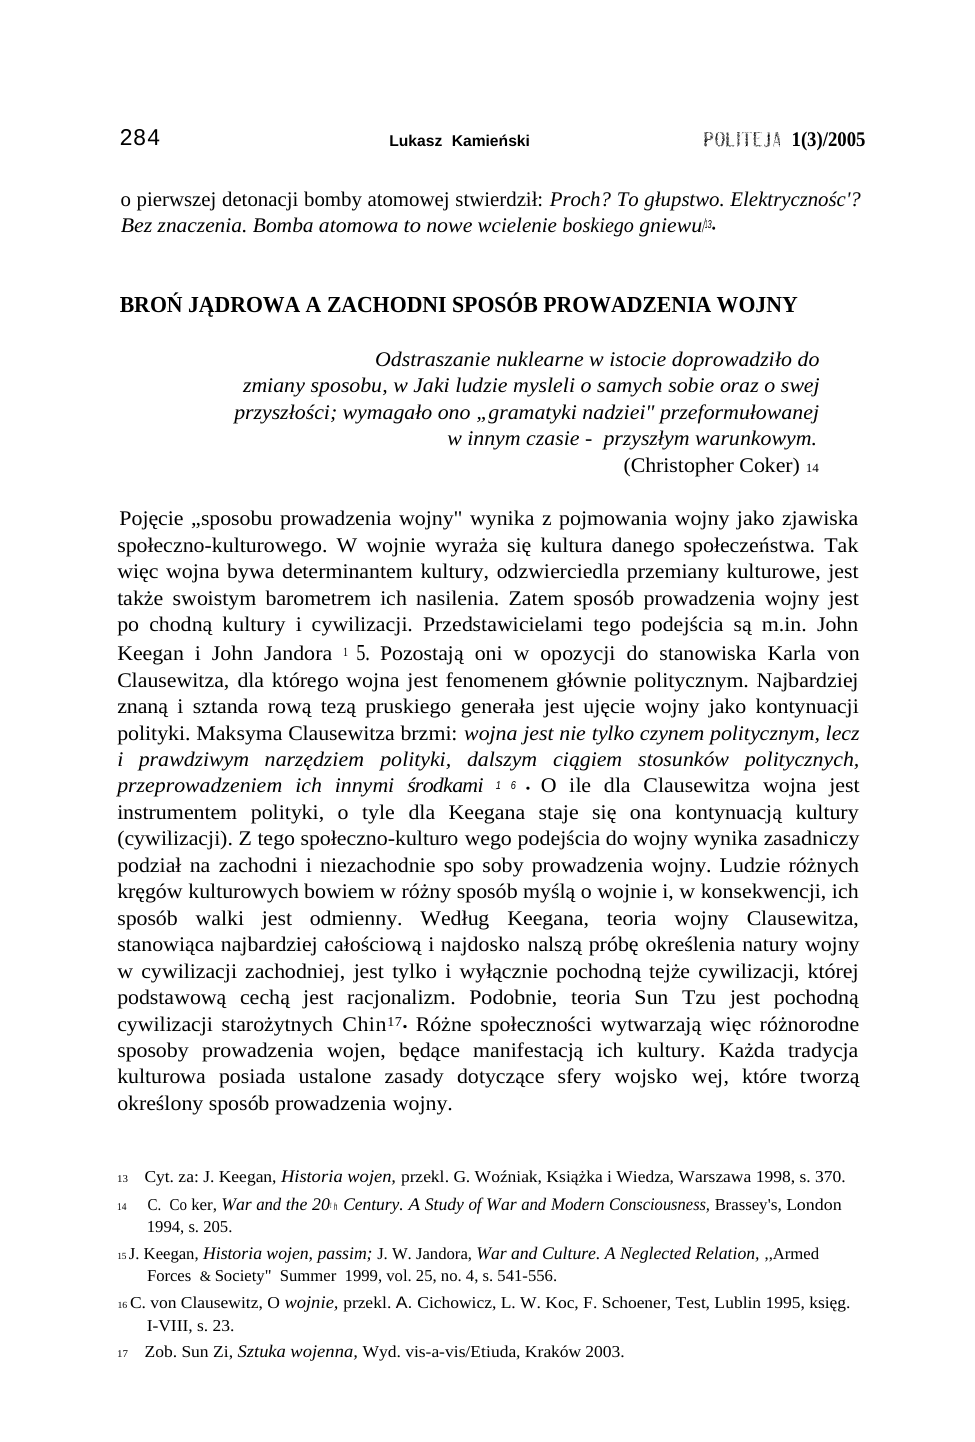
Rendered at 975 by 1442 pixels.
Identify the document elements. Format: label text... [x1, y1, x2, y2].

text 17 Zob. Sun Zi, Sztuka wojenna, Wyd. vis-a-vis/Etiuda, Kraków 2003. [117, 1341, 873, 1362]
text w innym czasie - przyszłym warunkowym. [106, 427, 817, 450]
text 14 C. Co ker, War and the 201 h Century. A Study of War and Modern Consciousness, Brassey's, London 1994, s. 205. [117, 1194, 873, 1236]
text 15 J. Keegan, Historia wojen, passim; J. W. Jandora, War and Culture. A Neglected Relation, ,,Armed Forces & Society" Summer 1999, vol. 25, no. 4, s. 541-556. [117, 1243, 857, 1285]
text 16 C. von Clausewitz, O wojnie, przekl. A. Cichowicz, L. W. Koc, F. Schoener, Test, Lublin 1995, księg. I-VIII, s. 23. [117, 1292, 857, 1334]
text o pierwszej detonacji bomby atomowej stwierdził: Proch? To głupstwo. Elektrycznośc'? Bez znaczenia. Bomba atomowa to nowe wcielenie boskiego gniewu/13• [120, 187, 861, 237]
text Pojęcie „sposobu prowadzenia wojny" wynika z pojmowania wojny jako zjawiska społeczno-kulturowego. W wojnie wyraża się kultura danego społeczeństwa. Tak więc wojna bywa determinantem kultury, odzwierciedla przemiany kulturowe, jest także swoistym barometrem ich nasilenia. Zatem sposób prowadzenia wojny jest po­ chodną kultury i cywilizacji. Przedstawicielami tego podejścia są m.in. John Keegan i John Jandora 1 5. Pozostają oni w opozycji do stanowiska Karla von Clausewitza, dla którego wojna jest fenomenem głównie politycznym. Najbardziej znaną i sztanda­ rową tezą pruskiego generała jest ujęcie wojny jako kontynuacji polityki. Maksyma Clausewitza brzmi: wojna jest nie tylko czynem politycznym, lecz i prawdziwym narzędziem polityki, dalszym ciągiem stosunków politycznych, przeprowadzeniem ich innymi środkami 1 6 • O ile dla Clausewitza wojna jest instrumentem polityki, o tyle dla Keegana staje się ona kontynuacją kultury (cywilizacji). Z tego społeczno-kulturo­ wego podejścia do wojny wynika zasadniczy podział na zachodni i niezachodnie spo­ soby prowadzenia wojny. Ludzie różnych kręgów kulturowych bowiem w różny sposób myślą o wojnie i, w konsekwencji, ich sposób walki jest odmienny. Według Keegana, teoria wojny Clausewitza, stanowiąca najbardziej całościową i najdosko­ nalszą próbę określenia natury wojny w cywilizacji zachodniej, jest tylko i wyłącznie pochodną tejże cywilizacji, której podstawową cechą jest racjonalizm. Podobnie, teoria Sun Tzu jest pochodną cywilizacji starożytnych Chin17• Różne społeczności wytwarzają więc różnorodne sposoby prowadzenia wojen, będące manifestacją ich kultury. Każda tradycja kulturowa posiada ustalone zasady dotyczące sfery wojsko­ wej, które tworzą określony sposób prowadzenia wojny. [117, 506, 860, 1115]
text (Christopher Coker) 14 [623, 453, 873, 477]
subtitle BROŃ JĄDROWA A ZACHODNI SPOSÓB PROWADZENIA WOJNY [119, 291, 873, 317]
text 284 Lukasz Kamieński 1(3)/2005 [119, 125, 873, 153]
text Odstraszanie nuklearne w istocie doprowadziło do zmiany sposobu, w Jaki ludzie mysleli o samych sobie oraz o swej przyszłości; wymagało ono „gramatyki nadziei" przeformułowanej [229, 347, 819, 424]
text 13 Cyt. za: J. Keegan, Historia wojen, przekl. G. Woźniak, Książka i Wiedza, Warszawa 1998, s. 370. [117, 1166, 873, 1186]
